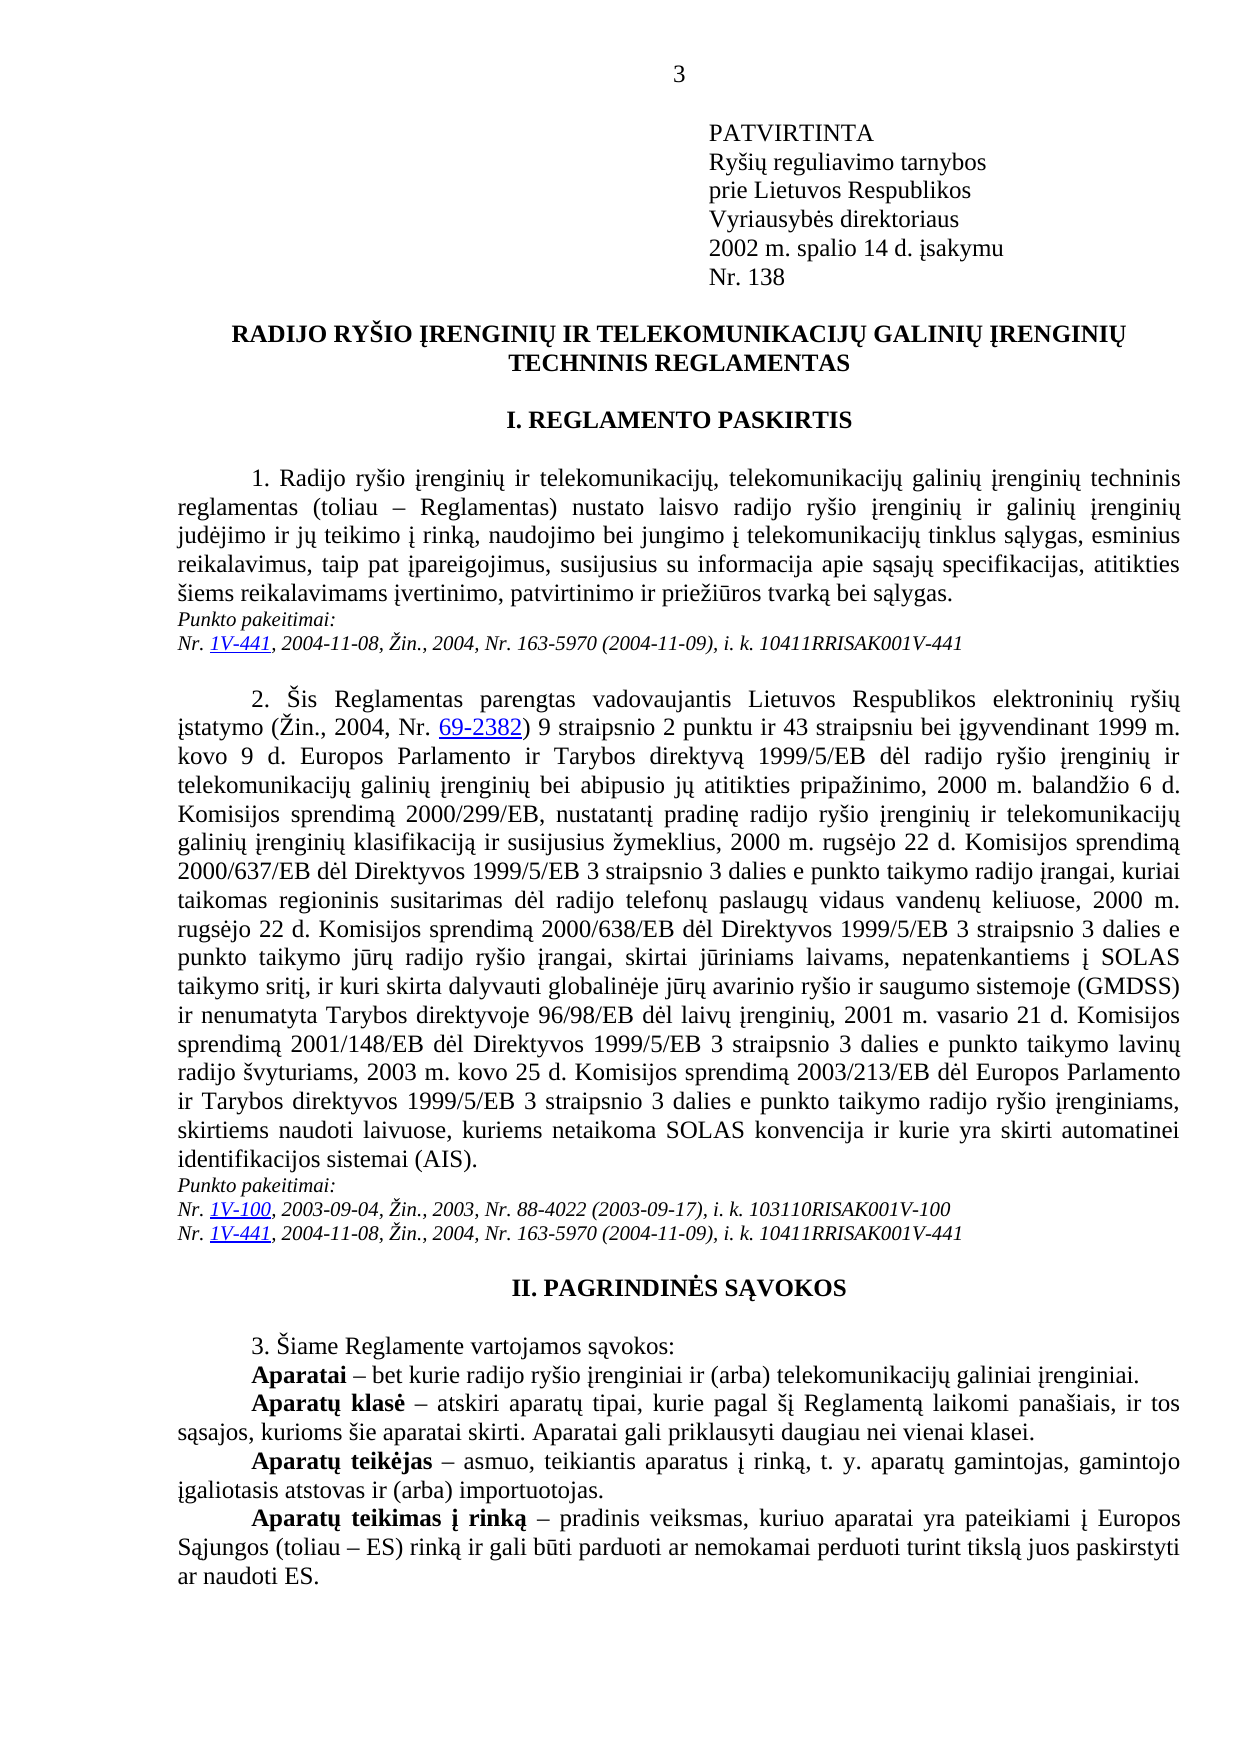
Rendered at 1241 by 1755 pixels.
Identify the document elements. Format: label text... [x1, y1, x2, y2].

text Radijo ryšio ĮReNGinių IR telekomunikacijų galinių įrenginių techninis reglamentas [177, 319, 1181, 377]
text 2. Šis Reglamentas parengtas vadovaujantis Lietuvos Respublikos elektroninių ryšių įstatymo (Žin., 2004, Nr. 69-2382) 9 straipsnio 2 punktu ir 43 straipsniu bei įgyvendinant 1999 m. kovo 9 d. Europos Parlamento ir Tarybos direktyvą 1999/5/EB dėl radijo ryšio įrenginių ir telekomunikacijų galinių įrenginių bei abipusio jų atitikties pripažinimo, 2000 m. balandžio 6 d. Komisijos sprendimą 2000/299/EB, nustatantį pradinę radijo ryšio įrenginių ir telekomunikacijų galinių įrenginių klasifikaciją ir susijusius žymeklius, 2000 m. rugsėjo 22 d. Komisijos sprendimą 2000/637/EB dėl Direktyvos 1999/5/EB 3 straipsnio 3 dalies e punkto taikymo radijo įrangai, kuriai taikomas regioninis susitarimas dėl radijo telefonų paslaugų vidaus vandenų keliuose, 2000 m. rugsėjo 22 d. Komisijos sprendimą 2000/638/EB dėl Direktyvos 1999/5/EB 3 straipsnio 3 dalies e punkto taikymo jūrų radijo ryšio įrangai, skirtai jūriniams laivams, nepatenkantiems į SOLAS taikymo sritį, ir kuri skirta dalyvauti globalinėje jūrų avarinio ryšio ir saugumo sistemoje (GMDSS) ir nenumatyta Tarybos direktyvoje 96/98/EB dėl laivų įrenginių, 2001 m. vasario 21 d. Komisijos sprendimą 2001/148/EB dėl Direktyvos 1999/5/EB 3 straipsnio 3 dalies e punkto taikymo lavinų radijo švyturiams, 2003 m. kovo 25 d. Komisijos sprendimą 2003/213/EB dėl Europos Parlamento ir Tarybos direktyvos 1999/5/EB 3 straipsnio 3 dalies e punkto taikymo radijo ryšio įrenginiams, skirtiems naudoti laivuose, kuriems netaikoma SOLAS konvencija ir kurie yra skirti automatinei identifikacijos sistemai (AIS). [177, 684, 1181, 1172]
text II. PAGRINDINĖS SĄVOKOS [177, 1273, 1181, 1302]
text 2002 m. spalio 14 d. įsakymu [177, 233, 1181, 262]
text Vyriausybės direktoriaus [177, 204, 1181, 233]
text Nr. 1V-441, 2004-11-08, Žin., 2004, Nr. 163-5970 (2004-11-09), i. k. 10411RRISAK001V-441 [177, 1221, 1181, 1245]
text I. REGLAMENTO PASKIRTIS [177, 406, 1181, 434]
text 1. Radijo ryšio įrenginių ir telekomunikacijų, telekomunikacijų galinių įrenginių techninis reglamentas (toliau – Reglamentas) nustato laisvo radijo ryšio įrenginių ir galinių įrenginių judėjimo ir jų teikimo į rinką, naudojimo bei jungimo į telekomunikacijų tinklus sąlygas, esminius reikalavimus, taip pat įpareigojimus, susijusius su informacija apie sąsajų specifikacijas, atitikties šiems reikalavimams įvertinimo, patvirtinimo ir priežiūros tvarką bei sąlygas. [177, 463, 1181, 607]
text prie Lietuvos Respublikos [177, 176, 1181, 204]
text Aparatų teikėjas – asmuo, teikiantis aparatus į rinką, t. y. aparatų gamintojas, gamintojo įgaliotasis atstovas ir (arba) importuotojas. [177, 1446, 1181, 1503]
text Punkto pakeitimai: [177, 607, 1181, 631]
text Nr. 138 [177, 262, 1181, 291]
text PATVIRTINTA [709, 118, 1181, 147]
text Nr. 1V-100, 2003-09-04, Žin., 2003, Nr. 88-4022 (2003-09-17), i. k. 103110RISAK001V-100 [177, 1197, 1181, 1221]
text Punkto pakeitimai: [177, 1172, 1181, 1197]
text Aparatų teikimas į rinką – pradinis veiksmas, kuriuo aparatai yra pateikiami į Europos Sąjungos (toliau – ES) rinką ir gali būti parduoti ar nemokamai perduoti turint tikslą juos paskirstyti ar naudoti ES. [177, 1503, 1181, 1590]
text 3. Šiame Reglamente vartojamos sąvokos: [177, 1331, 1181, 1360]
text Ryšių reguliavimo tarnybos [177, 147, 1181, 176]
text Aparatų klasė – atskiri aparatų tipai, kurie pagal šį Reglamentą laikomi panašiais, ir tos sąsajos, kurioms šie aparatai skirti. Aparatai gali priklausyti daugiau nei vienai klasei. [177, 1388, 1181, 1446]
text Nr. 1V-441, 2004-11-08, Žin., 2004, Nr. 163-5970 (2004-11-09), i. k. 10411RRISAK001V-441 [177, 631, 1181, 655]
text Aparatai – bet kurie radijo ryšio įrenginiai ir (arba) telekomunikacijų galiniai įrenginiai. [177, 1360, 1181, 1388]
